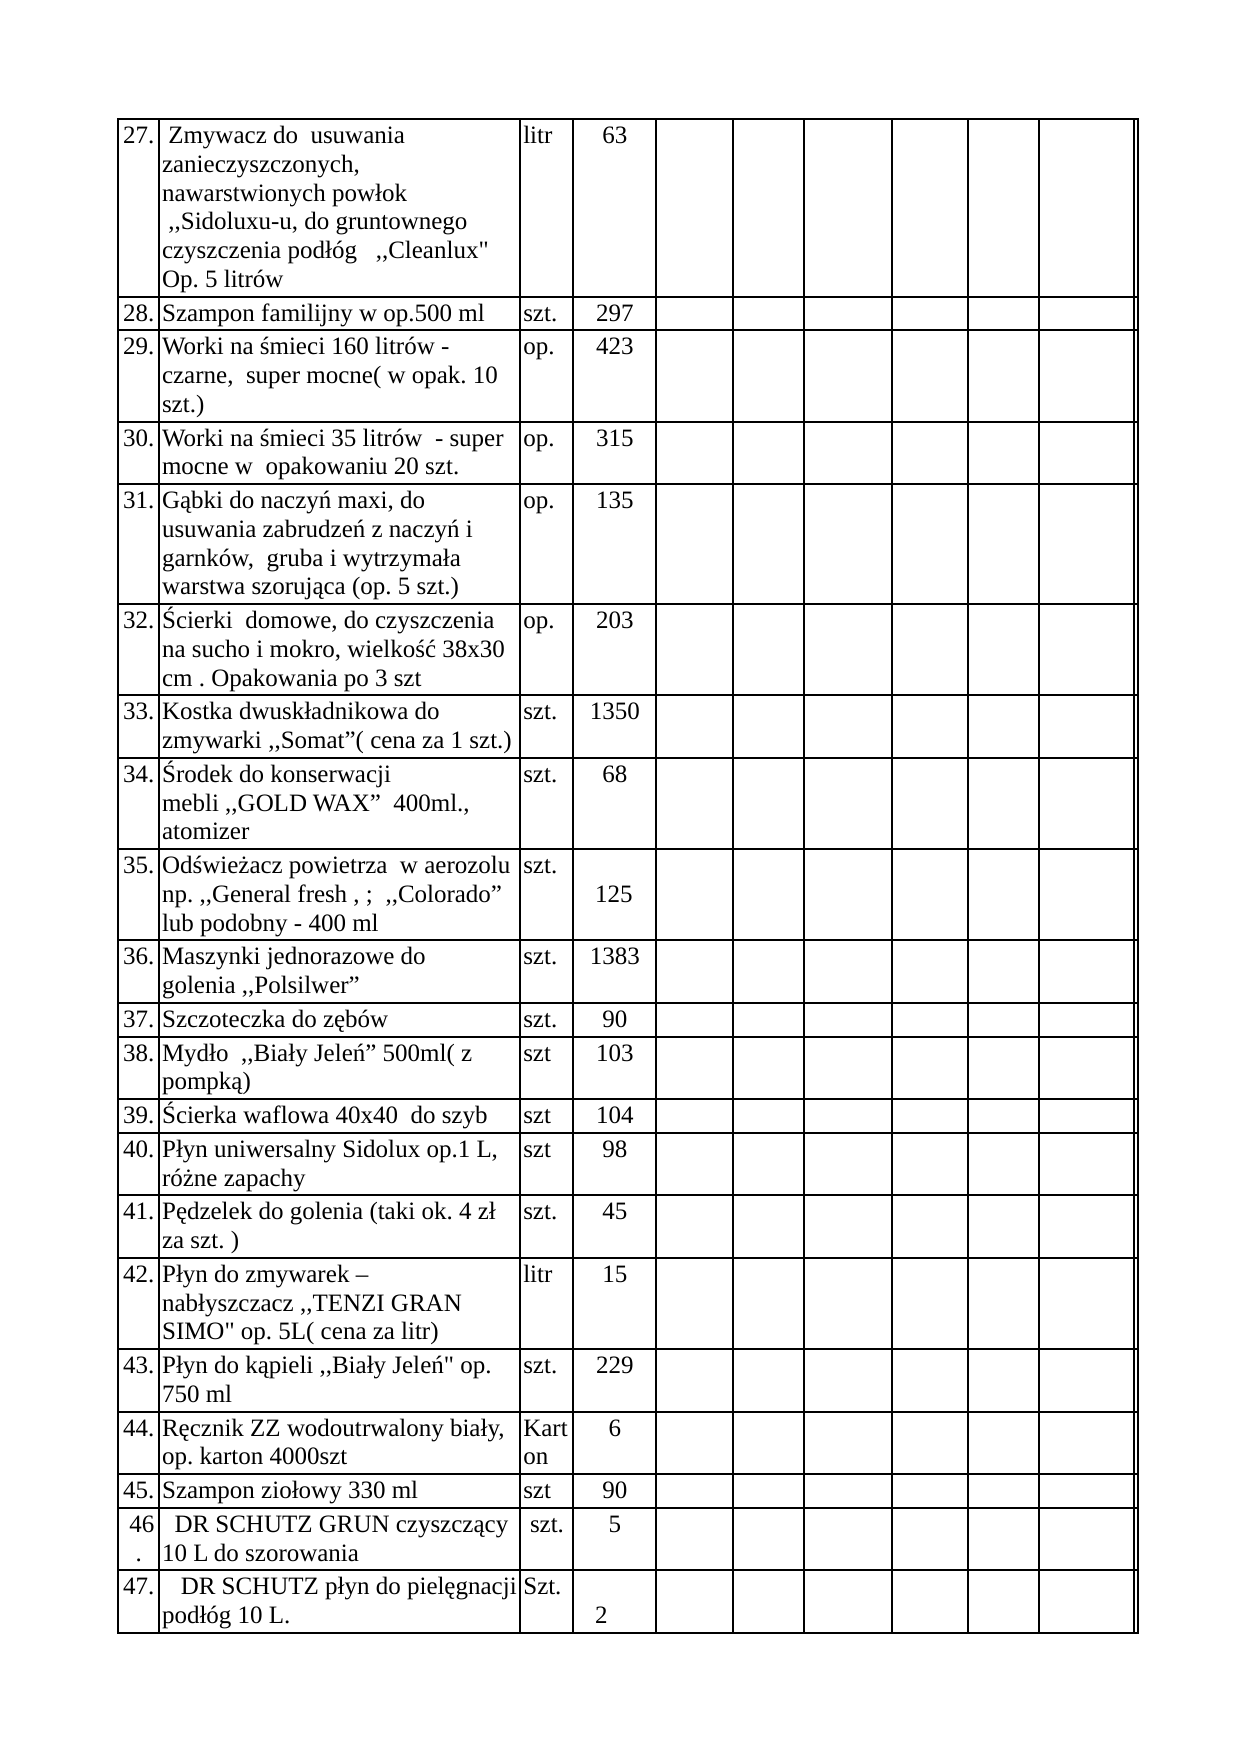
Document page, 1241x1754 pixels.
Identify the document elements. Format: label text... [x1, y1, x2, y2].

table_cell [805, 1196, 891, 1257]
table_cell litr [521, 1259, 572, 1348]
table_cell [1040, 1100, 1133, 1132]
table_cell [969, 1134, 1038, 1194]
table_cell 30. [119, 423, 158, 483]
table_cell szt. [521, 1509, 572, 1569]
table_cell [893, 120, 967, 296]
table_cell 90 [574, 1004, 655, 1036]
table_cell [893, 696, 967, 757]
table_cell 47. [119, 1571, 158, 1632]
table_cell Maszynki jednorazowe do golenia ,,Polsilwer” [160, 941, 519, 1002]
table_cell [969, 1100, 1038, 1132]
table_cell [734, 1100, 803, 1132]
table_cell [1040, 1475, 1133, 1507]
table_cell [1040, 1259, 1133, 1348]
table_cell [1040, 941, 1133, 1002]
table_cell [969, 1509, 1038, 1569]
table_cell [805, 1509, 891, 1569]
table_cell Mydło ,,Biały Jeleń” 500ml( z pompką) [160, 1038, 519, 1098]
table_cell [657, 298, 732, 329]
table_cell [1040, 1571, 1133, 1632]
table_cell [805, 120, 891, 296]
table_cell [657, 1100, 732, 1132]
table_cell op. [521, 423, 572, 483]
table_cell [1040, 1196, 1133, 1257]
table_cell 35. [119, 850, 158, 939]
table_cell [893, 298, 967, 329]
table_cell [657, 423, 732, 483]
table_cell [734, 1196, 803, 1257]
table_cell 28. [119, 298, 158, 329]
table_cell [657, 605, 732, 694]
table_cell szt. [521, 941, 572, 1002]
table_cell [805, 605, 891, 694]
table_cell [893, 941, 967, 1002]
table_cell Worki na śmieci 160 litrów - czarne, super mocne( w opak. 10 szt.) [160, 331, 519, 421]
table_cell [1040, 1350, 1133, 1411]
table_cell Ścierki domowe, do czyszczenia na sucho i mokro, wielkość 38x30 cm . Opakowania po 3 szt [160, 605, 519, 694]
table_cell 103 [574, 1038, 655, 1098]
table_cell szt [521, 1100, 572, 1132]
table_cell [969, 1413, 1038, 1473]
table_cell [805, 1413, 891, 1473]
table_cell [1040, 331, 1133, 421]
table_cell [734, 1350, 803, 1411]
table_cell 135 [574, 485, 655, 603]
table_cell [969, 941, 1038, 1002]
table_cell [657, 1413, 732, 1473]
table_cell szt. [521, 696, 572, 757]
table_cell Karton [521, 1413, 572, 1473]
table_cell [969, 120, 1038, 296]
table_cell Kostka dwuskładnikowa do zmywarki ,,Somat”( cena za 1 szt.) [160, 696, 519, 757]
table_cell Szampon familijny w op.500 ml [160, 298, 519, 329]
table_cell [969, 696, 1038, 757]
table_cell 32. [119, 605, 158, 694]
table_cell [805, 696, 891, 757]
table_cell [734, 696, 803, 757]
table_cell 33. [119, 696, 158, 757]
table_cell 315 [574, 423, 655, 483]
table_cell 297 [574, 298, 655, 329]
table_cell [893, 423, 967, 483]
table_cell [1040, 1509, 1133, 1569]
table_cell Ręcznik ZZ wodoutrwalony biały, op. karton 4000szt [160, 1413, 519, 1473]
table_cell 2 [574, 1571, 655, 1632]
table_cell [805, 1350, 891, 1411]
table_cell [805, 1004, 891, 1036]
table_cell [805, 298, 891, 329]
table_cell 40. [119, 1134, 158, 1194]
table_cell 46. [119, 1509, 158, 1569]
table_cell szt [521, 1134, 572, 1194]
table_cell [657, 696, 732, 757]
table_cell [1040, 298, 1133, 329]
table_cell [969, 1004, 1038, 1036]
table_cell [969, 605, 1038, 694]
table_cell [734, 1134, 803, 1194]
table_cell [805, 1100, 891, 1132]
table_cell [893, 759, 967, 848]
table_cell 68 [574, 759, 655, 848]
table_cell [969, 298, 1038, 329]
table_cell [805, 941, 891, 1002]
table_cell [1040, 1004, 1133, 1036]
table_cell op. [521, 331, 572, 421]
table_cell [657, 850, 732, 939]
table_cell [657, 1134, 732, 1194]
table_cell [657, 941, 732, 1002]
table_cell 1383 [574, 941, 655, 1002]
table_cell 45. [119, 1475, 158, 1507]
table_cell szt. [521, 1004, 572, 1036]
table_cell [657, 1004, 732, 1036]
table_cell 45 [574, 1196, 655, 1257]
table_cell [1040, 850, 1133, 939]
table_cell 5 [574, 1509, 655, 1569]
table_cell [969, 485, 1038, 603]
table_cell [969, 1571, 1038, 1632]
table_cell [734, 1475, 803, 1507]
table_cell Szt. [521, 1571, 572, 1632]
table_cell [893, 1475, 967, 1507]
table_cell 27. [119, 120, 158, 296]
table_cell [805, 423, 891, 483]
table_cell [1040, 605, 1133, 694]
table_cell Worki na śmieci 35 litrów - super mocne w opakowaniu 20 szt. [160, 423, 519, 483]
table_cell [805, 850, 891, 939]
table_cell szt [521, 1038, 572, 1098]
table_cell [893, 1350, 967, 1411]
table_cell 44. [119, 1413, 158, 1473]
table_cell Płyn do kąpieli ,,Biały Jeleń" op. 750 ml [160, 1350, 519, 1411]
table_cell [893, 1571, 967, 1632]
table_cell szt. [521, 1350, 572, 1411]
table_cell [1040, 423, 1133, 483]
table_cell [969, 1475, 1038, 1507]
table_cell [734, 120, 803, 296]
table_cell 98 [574, 1134, 655, 1194]
table_cell 104 [574, 1100, 655, 1132]
table_cell [893, 331, 967, 421]
table_cell [657, 1259, 732, 1348]
table_cell szt. [521, 298, 572, 329]
table_cell [893, 1100, 967, 1132]
table_cell [734, 850, 803, 939]
table_cell [1040, 485, 1133, 603]
table_cell szt. [521, 1196, 572, 1257]
table_cell [893, 1004, 967, 1036]
table_cell Odświeżacz powietrza w aerozolu np. ,,General fresh , ; ,,Colorado” lub podobny - 400 ml [160, 850, 519, 939]
table_cell [734, 1413, 803, 1473]
table_cell 203 [574, 605, 655, 694]
table_cell [805, 759, 891, 848]
table_cell [969, 1350, 1038, 1411]
table_cell 63 [574, 120, 655, 296]
table_cell [969, 1259, 1038, 1348]
table_cell 42. [119, 1259, 158, 1348]
table_cell [734, 605, 803, 694]
table_cell [734, 1038, 803, 1098]
table_cell [893, 485, 967, 603]
table_cell [969, 1196, 1038, 1257]
table_cell [657, 1038, 732, 1098]
table_cell [805, 331, 891, 421]
table_cell [969, 423, 1038, 483]
table_cell 229 [574, 1350, 655, 1411]
table_cell 31. [119, 485, 158, 603]
table_cell [969, 331, 1038, 421]
table_cell 34. [119, 759, 158, 848]
table_cell [969, 1038, 1038, 1098]
table_cell Gąbki do naczyń maxi, do usuwania zabrudzeń z naczyń i garnków, gruba i wytrzymała warstwa szorująca (op. 5 szt.) [160, 485, 519, 603]
table_cell op. [521, 605, 572, 694]
table_cell 41. [119, 1196, 158, 1257]
table_cell [805, 1571, 891, 1632]
table_cell [657, 1571, 732, 1632]
table_cell [657, 485, 732, 603]
table_cell [734, 298, 803, 329]
table_cell 43. [119, 1350, 158, 1411]
table_cell [734, 1259, 803, 1348]
table_cell [805, 1259, 891, 1348]
table_cell szt. [521, 850, 572, 939]
table_cell [657, 1509, 732, 1569]
table_cell [657, 1475, 732, 1507]
table_cell [805, 485, 891, 603]
table_cell [657, 1350, 732, 1411]
table_cell Płyn uniwersalny Sidolux op.1 L, różne zapachy [160, 1134, 519, 1194]
table_cell 15 [574, 1259, 655, 1348]
table_cell Ścierka waflowa 40x40 do szyb [160, 1100, 519, 1132]
table_cell [734, 1004, 803, 1036]
table_cell [1040, 696, 1133, 757]
table_cell 38. [119, 1038, 158, 1098]
table_cell szt. [521, 759, 572, 848]
table_cell litr [521, 120, 572, 296]
table_cell [734, 941, 803, 1002]
table_cell [657, 1196, 732, 1257]
table_cell [893, 1134, 967, 1194]
table_cell [657, 120, 732, 296]
table_cell [734, 1509, 803, 1569]
table_cell [893, 1413, 967, 1473]
table_cell [893, 1259, 967, 1348]
table_cell 6 [574, 1413, 655, 1473]
table_cell [657, 759, 732, 848]
table_cell Płyn do zmywarek – nabłyszczacz ,,TENZI GRAN SIMO" op. 5L( cena za litr) [160, 1259, 519, 1348]
table_cell [734, 331, 803, 421]
table_cell Szczoteczka do zębów [160, 1004, 519, 1036]
table_cell [734, 759, 803, 848]
table_cell [1040, 1134, 1133, 1194]
table_cell [893, 1038, 967, 1098]
table_cell [805, 1134, 891, 1194]
table_cell [1040, 759, 1133, 848]
table_cell [1040, 1413, 1133, 1473]
table_cell [734, 423, 803, 483]
table_cell 37. [119, 1004, 158, 1036]
table_cell Środek do konserwacji mebli ,,GOLD WAX” 400ml., atomizer [160, 759, 519, 848]
table_cell [893, 1509, 967, 1569]
table_cell 90 [574, 1475, 655, 1507]
table_cell [969, 850, 1038, 939]
table_cell Pędzelek do golenia (taki ok. 4 zł za szt. ) [160, 1196, 519, 1257]
table_cell DR SCHUTZ płyn do pielęgnacji podłóg 10 L. [160, 1571, 519, 1632]
table_cell [1040, 1038, 1133, 1098]
table_cell 423 [574, 331, 655, 421]
table_cell Szampon ziołowy 330 ml [160, 1475, 519, 1507]
table_cell 36. [119, 941, 158, 1002]
table_cell [1040, 120, 1133, 296]
table_cell [805, 1475, 891, 1507]
table_cell [657, 331, 732, 421]
table_cell [893, 1196, 967, 1257]
table_cell 125 [574, 850, 655, 939]
table_cell 39. [119, 1100, 158, 1132]
table_cell [969, 759, 1038, 848]
table_cell szt [521, 1475, 572, 1507]
table_cell op. [521, 485, 572, 603]
table_cell Zmywacz do usuwania zanieczyszczonych, nawarstwionych powłok ,,Sidoluxu-u, do gruntownego czyszczenia podłóg ,,Cleanlux" Op. 5 litrów [160, 120, 519, 296]
table_cell DR SCHUTZ GRUN czyszczący 10 L do szorowania [160, 1509, 519, 1569]
table_cell [893, 605, 967, 694]
table_cell [805, 1038, 891, 1098]
table_cell 1350 [574, 696, 655, 757]
table_cell [734, 485, 803, 603]
table_cell 29. [119, 331, 158, 421]
table_cell [893, 850, 967, 939]
table_cell [734, 1571, 803, 1632]
